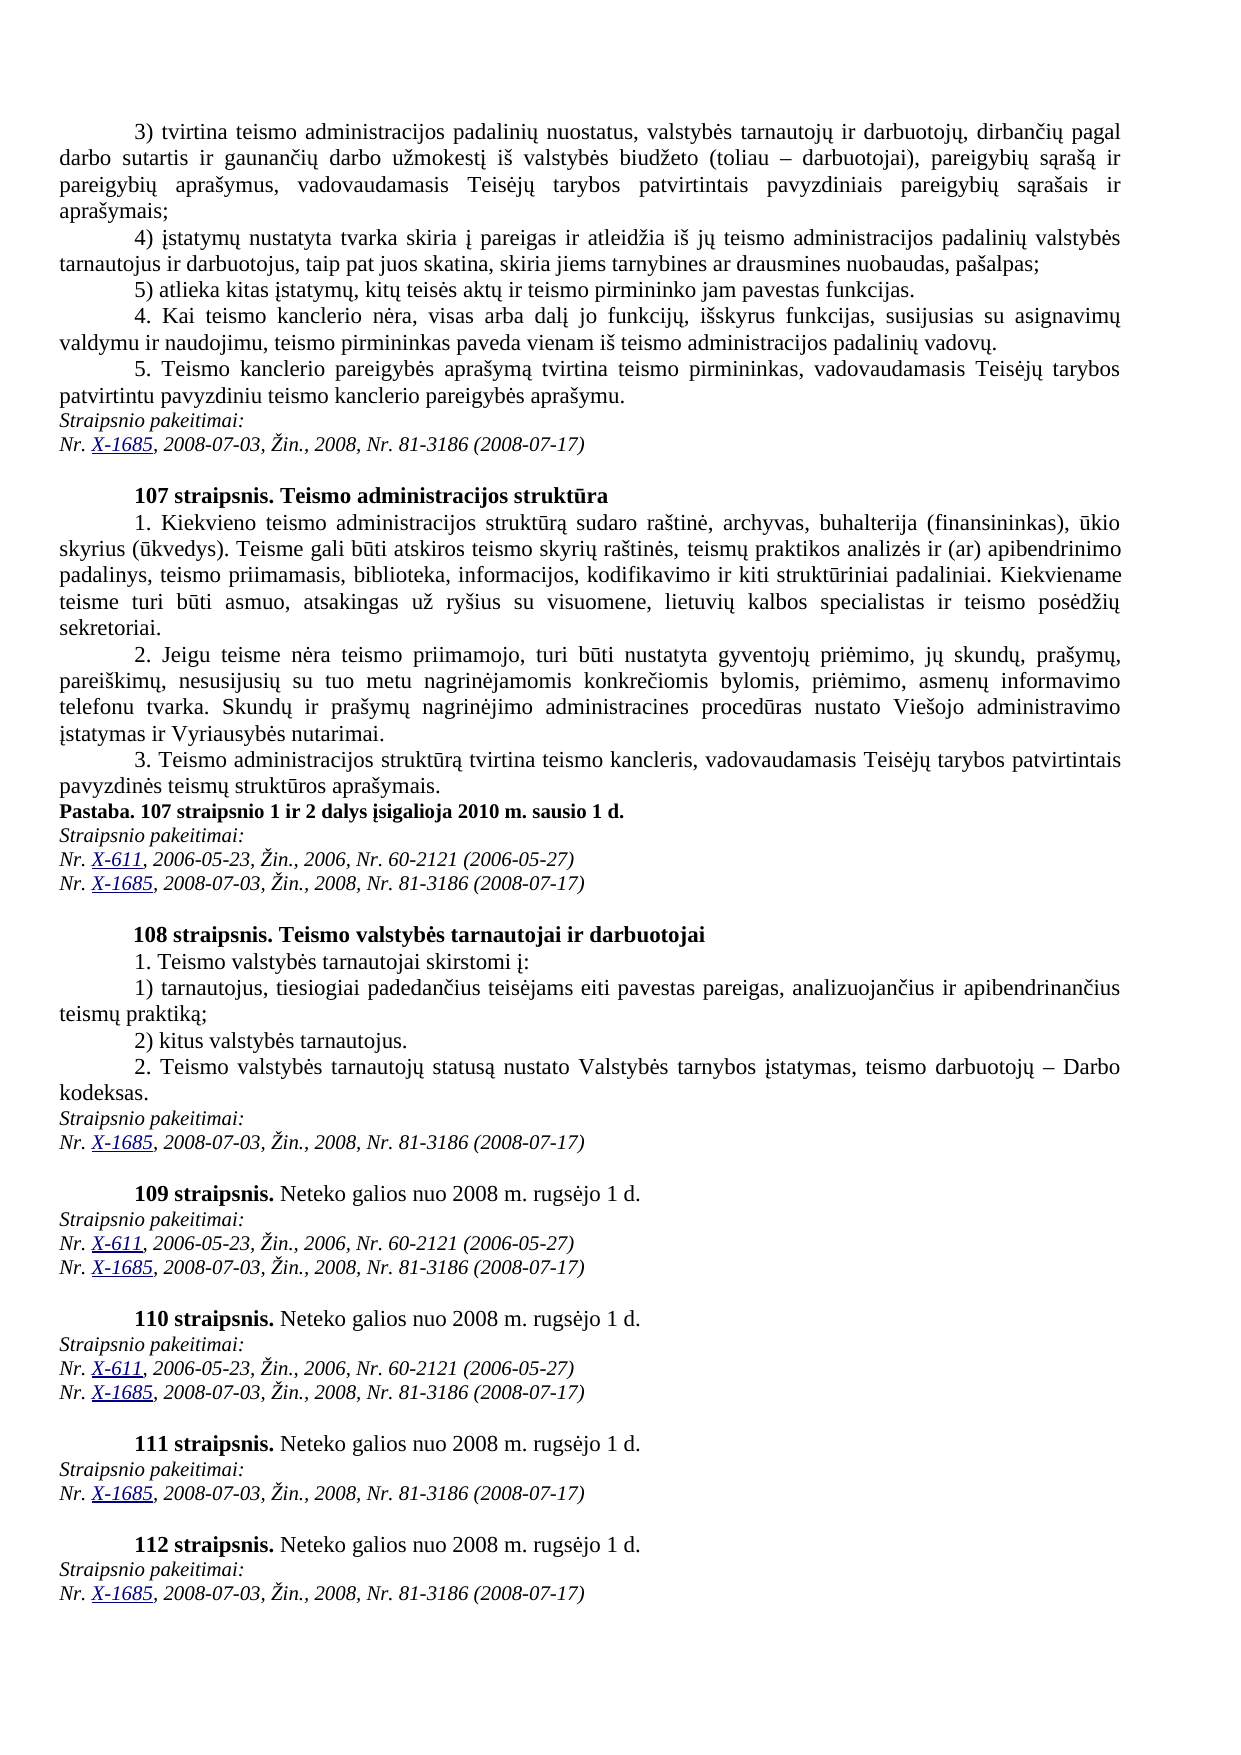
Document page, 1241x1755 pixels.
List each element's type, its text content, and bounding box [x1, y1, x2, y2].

text 108 straipsnis. Teismo valstybės tarnautojai ir darbuotojai [133, 921, 1122, 948]
text 112 straipsnis. Neteko galios nuo 2008 m. rugsėjo 1 d. [59, 1531, 1122, 1557]
text Nr. X-1685, 2008-07-03, Žin., 2008, Nr. 81-3186 (2008-07-17) [59, 1581, 1122, 1605]
text 5. Teismo kanclerio pareigybės aprašymą tvirtina teismo pirmininkas, vadovaudamasis Teisėjų tarybos patvirtintu pavyzdiniu teismo kanclerio pareigybės aprašymu. [59, 355, 1122, 408]
text Nr. X-1685, 2008-07-03, Žin., 2008, Nr. 81-3186 (2008-07-17) [59, 871, 1122, 895]
text Pastaba. 107 straipsnio 1 ir 2 dalys įsigalioja 2010 m. sausio 1 d. [59, 799, 1122, 823]
text 109 straipsnis. Neteko galios nuo 2008 m. rugsėjo 1 d. [59, 1180, 1122, 1207]
text Straipsnio pakeitimai: [59, 1332, 1122, 1356]
text 5) atlieka kitas įstatymų, kitų teisės aktų ir teismo pirmininko jam pavestas funkcijas. [59, 276, 1122, 303]
text Straipsnio pakeitimai: [59, 1207, 1122, 1231]
text Straipsnio pakeitimai: [59, 408, 1122, 432]
text Nr. X-611, 2006-05-23, Žin., 2006, Nr. 60-2121 (2006-05-27) [59, 847, 1122, 871]
text 3. Teismo administracijos struktūrą tvirtina teismo kancleris, vadovaudamasis Teisėjų tarybos patvirtintais pavyzdinės teismų struktūros aprašymais. [59, 746, 1122, 799]
text Nr. X-1685, 2008-07-03, Žin., 2008, Nr. 81-3186 (2008-07-17) [59, 1255, 1122, 1279]
text 1. Teismo valstybės tarnautojai skirstomi į: [59, 948, 1122, 974]
text Nr. X-611, 2006-05-23, Žin., 2006, Nr. 60-2121 (2006-05-27) [59, 1231, 1122, 1255]
text Nr. X-1685, 2008-07-03, Žin., 2008, Nr. 81-3186 (2008-07-17) [59, 1380, 1122, 1404]
text 110 straipsnis. Neteko galios nuo 2008 m. rugsėjo 1 d. [59, 1305, 1122, 1332]
text 107 straipsnis. Teismo administracijos struktūra [59, 482, 1122, 509]
text Straipsnio pakeitimai: [59, 823, 1122, 847]
text Straipsnio pakeitimai: [59, 1557, 1122, 1581]
text 4. Kai teismo kanclerio nėra, visas arba dalį jo funkcijų, išskyrus funkcijas, susijusias su asignavimų valdymu ir naudojimu, teismo pirmininkas paveda vienam iš teismo administracijos padalinių vadovų. [59, 303, 1122, 355]
text Straipsnio pakeitimai: [59, 1106, 1122, 1130]
text 2) kitus valstybės tarnautojus. [59, 1027, 1122, 1053]
text 4) įstatymų nustatyta tvarka skiria į pareigas ir atleidžia iš jų teismo administracijos padalinių valstybės tarnautojus ir darbuotojus, taip pat juos skatina, skiria jiems tarnybines ar drausmines nuobaudas, pašalpas; [59, 223, 1122, 276]
text Nr. X-1685, 2008-07-03, Žin., 2008, Nr. 81-3186 (2008-07-17) [59, 1130, 1122, 1154]
text Nr. X-611, 2006-05-23, Žin., 2006, Nr. 60-2121 (2006-05-27) [59, 1356, 1122, 1380]
text 1) tarnautojus, tiesiogiai padedančius teisėjams eiti pavestas pareigas, analizuojančius ir apibendrinančius teismų praktiką; [59, 974, 1122, 1027]
text Nr. X-1685, 2008-07-03, Žin., 2008, Nr. 81-3186 (2008-07-17) [59, 1481, 1122, 1504]
text 1. Kiekvieno teismo administracijos struktūrą sudaro raštinė, archyvas, buhalterija (finansininkas), ūkio skyrius (ūkvedys). Teisme gali būti atskiros teismo skyrių raštinės, teismų praktikos analizės ir (ar) apibendrinimo padalinys, teismo priimamasis, biblioteka, informacijos, kodifikavimo ir kiti struktūriniai padaliniai. Kiekviename teisme turi būti asmuo, atsakingas už ryšius su visuomene, lietuvių kalbos specialistas ir teismo posėdžių sekretoriai. [59, 509, 1122, 641]
text 2. Jeigu teisme nėra teismo priimamojo, turi būti nustatyta gyventojų priėmimo, jų skundų, prašymų, pareiškimų, nesusijusių su tuo metu nagrinėjamomis konkrečiomis bylomis, priėmimo, asmenų informavimo telefonu tvarka. Skundų ir prašymų nagrinėjimo administracines procedūras nustato Viešojo administravimo įstatymas ir Vyriausybės nutarimai. [59, 641, 1122, 746]
text Nr. X-1685, 2008-07-03, Žin., 2008, Nr. 81-3186 (2008-07-17) [59, 432, 1122, 456]
text 3) tvirtina teismo administracijos padalinių nuostatus, valstybės tarnautojų ir darbuotojų, dirbančių pagal darbo sutartis ir gaunančių darbo užmokestį iš valstybės biudžeto (toliau – darbuotojai), pareigybių sąrašą ir pareigybių aprašymus, vadovaudamasis Teisėjų tarybos patvirtintais pavyzdiniais pareigybių sąrašais ir aprašymais; [59, 118, 1122, 223]
text 111 straipsnis. Neteko galios nuo 2008 m. rugsėjo 1 d. [59, 1430, 1122, 1456]
text 2. Teismo valstybės tarnautojų statusą nustato Valstybės tarnybos įstatymas, teismo darbuotojų – Darbo kodeksas. [59, 1053, 1122, 1106]
text Straipsnio pakeitimai: [59, 1456, 1122, 1481]
